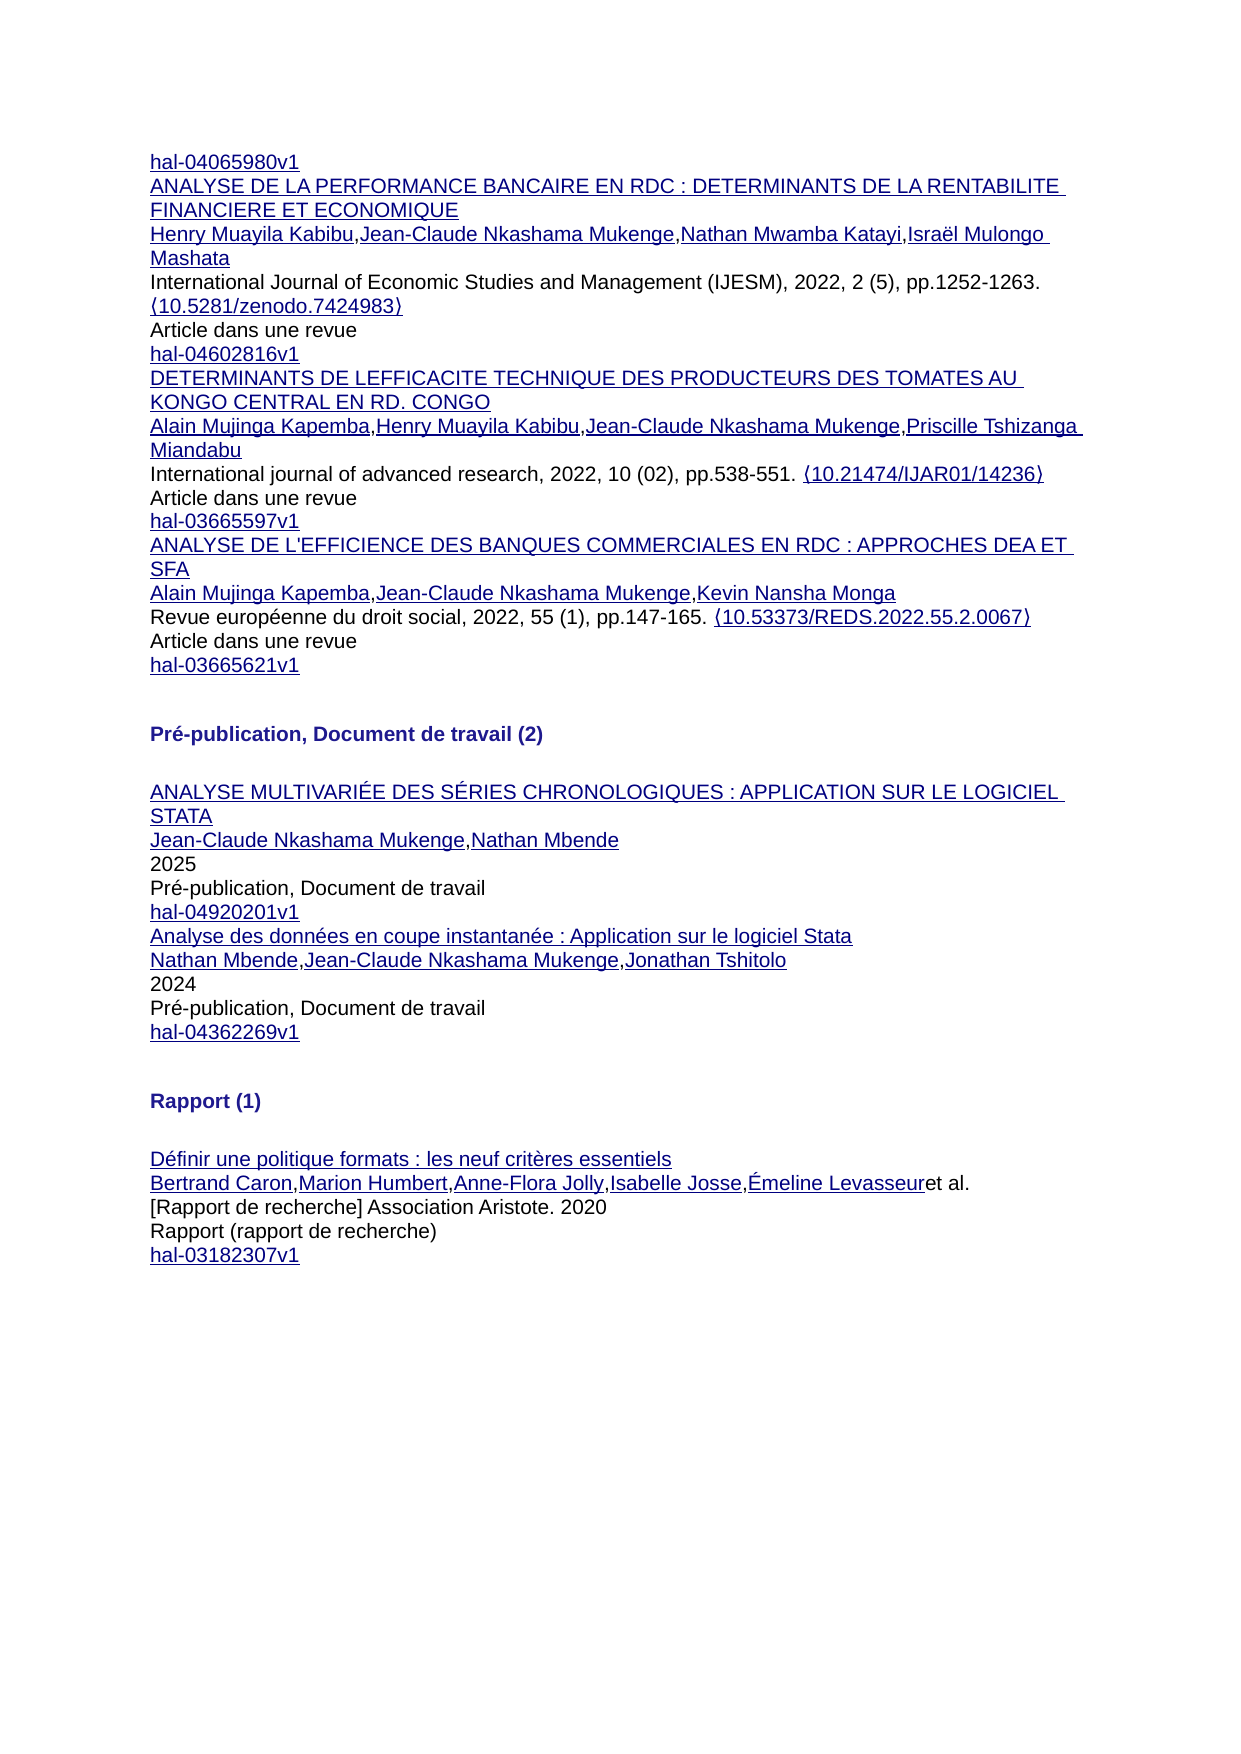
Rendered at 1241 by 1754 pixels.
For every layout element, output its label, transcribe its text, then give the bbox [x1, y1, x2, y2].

table_header ANALYSE MULTIVARIÉE DES SÉRIES CHRONOLOGIQUES : APPLICATION SUR LE LOGICIEL STATA Jean-Claude Nkashama Mukenge,Nathan Mbende 2025 Pré-publication, Document de travail hal-04920201v1 [150, 780, 1090, 924]
subtitle Pré-publication, Document de travail (2) [150, 722, 1090, 746]
subtitle Rapport (1) [150, 1088, 1090, 1112]
table_header Définir une politique formats : les neuf critères essentiels Bertrand Caron,Marion Humbert,Anne-Flora Jolly,Isabelle Josse,Émeline Levasseuret al. [Rapport de recherche] Association Aristote. 2020 Rapport (rapport de recherche) hal-03182307v1 [150, 1147, 1090, 1267]
table_cell ANALYSE DE LA PERFORMANCE BANCAIRE EN RDC : DETERMINANTS DE LA RENTABILITE FINANCIERE ET ECONOMIQUE Henry Muayila Kabibu,Jean-Claude Nkashama Mukenge,Nathan Mwamba Katayi,Israël Mulongo Mashata International Journal of Economic Studies and Management (IJESM), 2022, 2 (5), pp.1252-1263. ⟨10.5281/zenodo.7424983⟩ Article dans une revue hal-04602816v1 [150, 174, 1090, 366]
table_cell Analyse des données en coupe instantanée : Application sur le logiciel Stata Nathan Mbende,Jean-Claude Nkashama Mukenge,Jonathan Tshitolo 2024 Pré-publication, Document de travail hal-04362269v1 [150, 924, 1090, 1044]
table_cell ANALYSE DE L'EFFICIENCE DES BANQUES COMMERCIALES EN RDC : APPROCHES DEA ET SFA Alain Mujinga Kapemba,Jean-Claude Nkashama Mukenge,Kevin Nansha Monga Revue européenne du droit social, 2022, 55 (1), pp.147-165. ⟨10.53373/REDS.2022.55.2.0067⟩ Article dans une revue hal-03665621v1 [150, 533, 1090, 677]
table_cell hal-04065980v1 [150, 150, 1090, 174]
table_cell DETERMINANTS DE LEFFICACITE TECHNIQUE DES PRODUCTEURS DES TOMATES AU KONGO CENTRAL EN RD. CONGO Alain Mujinga Kapemba,Henry Muayila Kabibu,Jean-Claude Nkashama Mukenge,Priscille Tshizanga Miandabu International journal of advanced research, 2022, 10 (02), pp.538-551. ⟨10.21474/IJAR01/14236⟩ Article dans une revue hal-03665597v1 [150, 366, 1090, 533]
